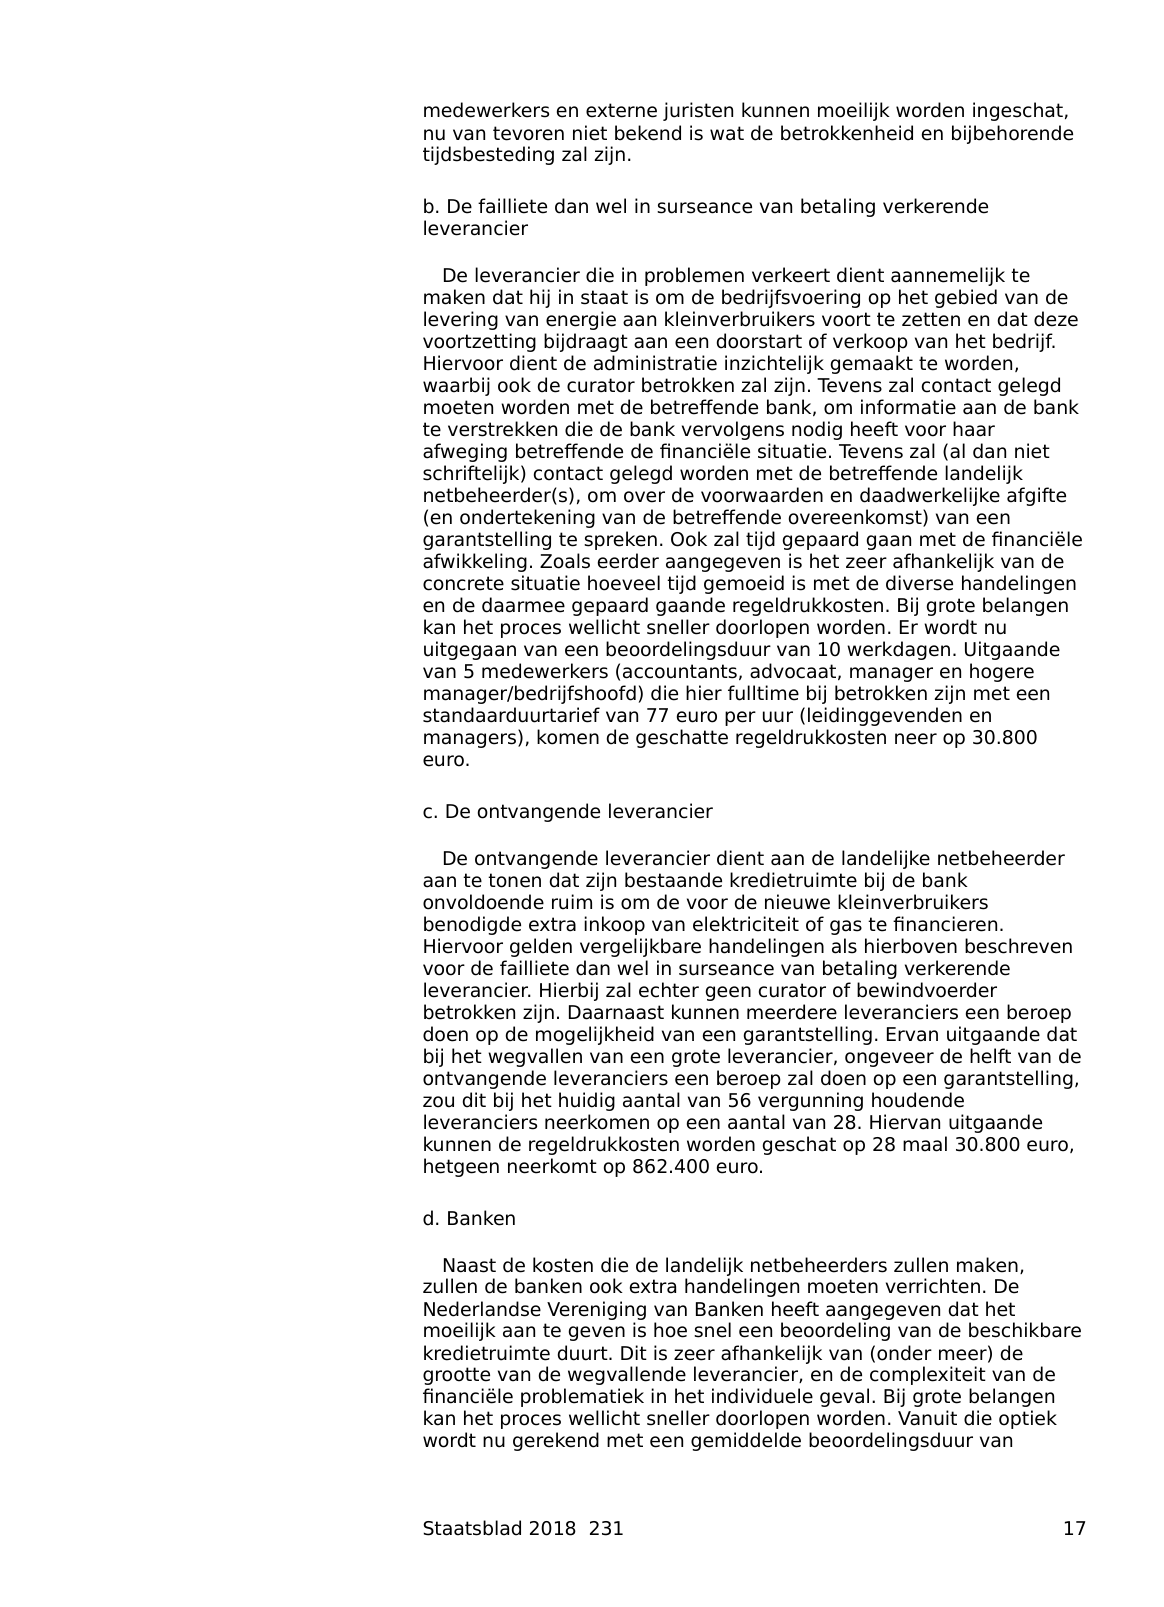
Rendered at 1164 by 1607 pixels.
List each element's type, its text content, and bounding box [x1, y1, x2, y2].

subtitle d. Banken [422, 1207, 1087, 1229]
text Naast de kosten die de landelijk netbeheerders zullen maken, zullen de banken ook extra handelingen moeten verrichten. De Nederlandse Vereniging van Banken heeft aangegeven dat het moeilijk aan te geven is hoe snel een beoordeling van de beschikbare kredietruimte duurt. Dit is zeer afhankelijk van (onder meer) de grootte van de wegvallende leverancier, en de complexiteit van de financiële problematiek in het individuele geval. Bij grote belangen kan het proces wellicht sneller doorlopen worden. Vanuit die optiek wordt nu gerekend met een gemiddelde beoordelingsduur van [422, 1254, 1087, 1452]
text De ontvangende leverancier dient aan de landelijke netbeheerder aan te tonen dat zijn bestaande kredietruimte bij de bank onvoldoende ruim is om de voor de nieuwe kleinverbruikers benodigde extra inkoop van elektriciteit of gas te financieren. Hiervoor gelden vergelijkbare handelingen als hierboven beschreven voor de failliete dan wel in surseance van betaling verkerende leverancier. Hierbij zal echter geen curator of bewindvoerder betrokken zijn. Daarnaast kunnen meerdere leveranciers een beroep doen op de mogelijkheid van een garantstelling. Ervan uitgaande dat bij het wegvallen van een grote leverancier, ongeveer de helft van de ontvangende leveranciers een beroep zal doen op een garantstelling, zou dit bij het huidig aantal van 56 vergunning houdende leveranciers neerkomen op een aantal van 28. Hiervan uitgaande kunnen de regeldrukkosten worden geschat op 28 maal 30.800 euro, hetgeen neerkomt op 862.400 euro. [422, 848, 1087, 1177]
text De leverancier die in problemen verkeert dient aannemelijk te maken dat hij in staat is om de bedrijfsvoering op het gebied van de levering van energie aan kleinverbruikers voort te zetten en dat deze voortzetting bijdraagt aan een doorstart of verkoop van het bedrijf. Hiervoor dient de administratie inzichtelijk gemaakt te worden, waarbij ook de curator betrokken zal zijn. Tevens zal contact gelegd moeten worden met de betreffende bank, om informatie aan de bank te verstrekken die de bank vervolgens nodig heeft voor haar afweging betreffende de financiële situatie. Tevens zal (al dan niet schriftelijk) contact gelegd worden met de betreffende landelijk netbeheerder(s), om over de voorwaarden en daadwerkelijke afgifte (en ondertekening van de betreffende overeenkomst) van een garantstelling te spreken. Ook zal tijd gepaard gaan met de financiële afwikkeling. Zoals eerder aangegeven is het zeer afhankelijk van de concrete situatie hoeveel tijd gemoeid is met de diverse handelingen en de daarmee gepaard gaande regeldrukkosten. Bij grote belangen kan het proces wellicht sneller doorlopen worden. Er wordt nu uitgegaan van een beoordelingsduur van 10 werkdagen. Uitgaande van 5 medewerkers (accountants, advocaat, manager en hogere manager/bedrijfshoofd) die hier fulltime bij betrokken zijn met een standaarduurtarief van 77 euro per uur (leidinggevenden en managers), komen de geschatte regeldrukkosten neer op 30.800 euro. [422, 265, 1087, 771]
text medewerkers en externe juristen kunnen moeilijk worden ingeschat, nu van tevoren niet bekend is wat de betrokkenheid en bijbehorende tijdsbesteding zal zijn. [422, 100, 1087, 166]
subtitle b. De failliete dan wel in surseance van betaling verkerende leverancier [422, 196, 1087, 240]
subtitle c. De ontvangende leverancier [422, 801, 1087, 823]
